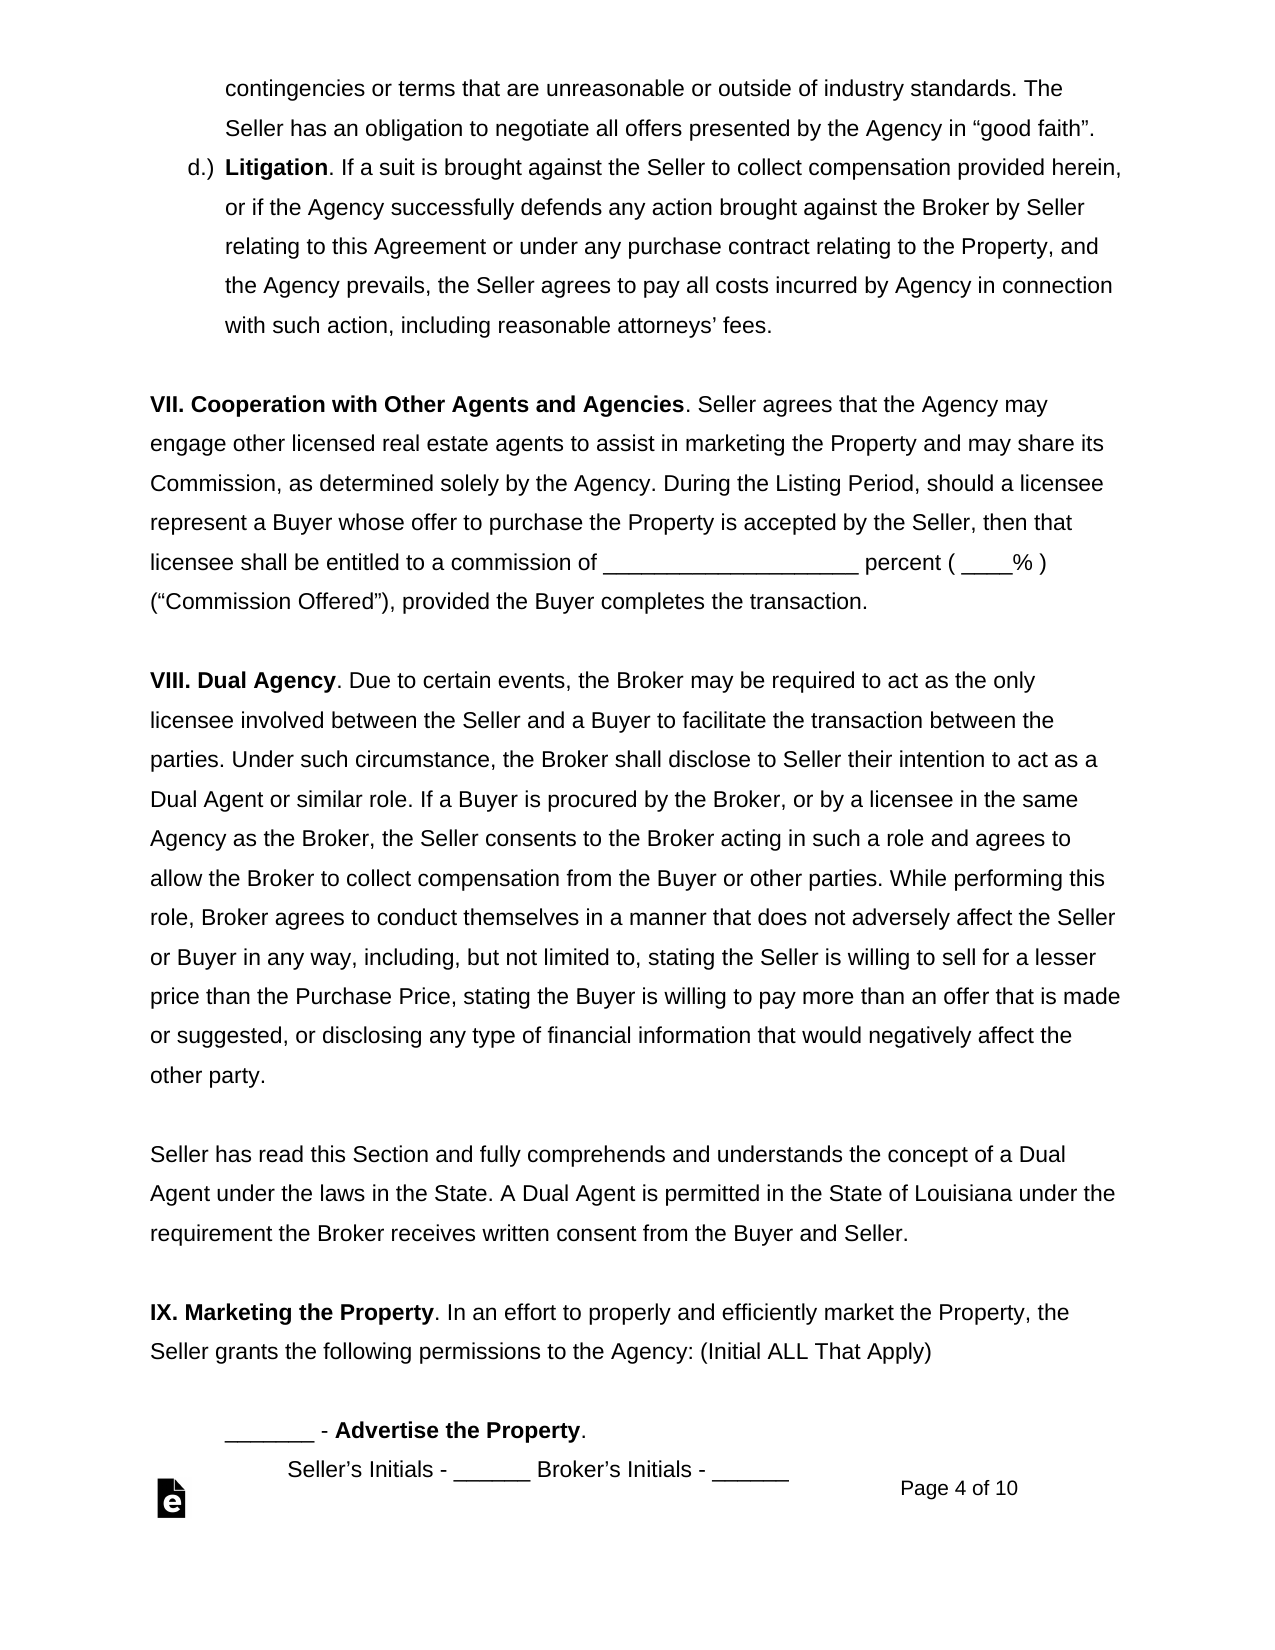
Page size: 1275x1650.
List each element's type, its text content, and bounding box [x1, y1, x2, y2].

list contingencies or terms that are unreasonable or outside of industry standards. The Seller has an obligation to negotiate all offers presented by the Agency in “good faith”. [187, 75, 1125, 141]
text _______ - Advertise the Property. [225, 1417, 1125, 1444]
text Seller has read this Section and fully comprehends and understands the concept of a Dual Agent under the laws in the State. A Dual Agent is permitted in the State of Louisiana under the requirement the Broker receives written consent from the Buyer and Seller. [150, 1141, 1125, 1246]
text IX. Marketing the Property. In an effort to properly and efficiently market the Property, the Seller grants the following permissions to the Agency: (Initial ALL That Apply) [150, 1299, 1125, 1365]
text VIII. Dual Agency. Due to certain events, the Broker may be required to act as the only licensee involved between the Seller and a Buyer to facilitate the transaction between the parties. Under such circumstance, the Broker shall disclose to Seller their intention to act as a Dual Agent or similar role. If a Buyer is procured by the Broker, or by a licensee in the same Agency as the Broker, the Seller consents to the Broker acting in such a role and agrees to allow the Broker to collect compensation from the Buyer or other parties. While performing this role, Broker agrees to conduct themselves in a manner that does not adversely affect the Seller or Buyer in any way, including, but not limited to, stating the Seller is willing to sell for a lesser price than the Purchase Price, stating the Buyer is willing to pay more than an offer that is made or suggested, or disclosing any type of financial information that would negatively affect the other party. [150, 667, 1125, 1088]
list Litigation. If a suit is brought against the Seller to collect compensation provided herein, or if the Agency successfully defends any action brought against the Broker by Seller relating to this Agreement or under any purchase contract relating to the Property, and the Agency prevails, the Seller agrees to pay all costs incurred by Agency in connection with such action, including reasonable attorneys’ fees. [187, 154, 1125, 338]
text VII. Cooperation with Other Agents and Agencies. Seller agrees that the Agency may engage other licensed real estate agents to assist in marketing the Property and may share its Commission, as determined solely by the Agency. During the Listing Period, should a licensee represent a Buyer whose offer to purchase the Property is accepted by the Seller, then that licensee shall be entitled to a commission of ____________________ percent ( ____% ) (“Commission Offered”), provided the Buyer completes the transaction. [150, 391, 1125, 614]
